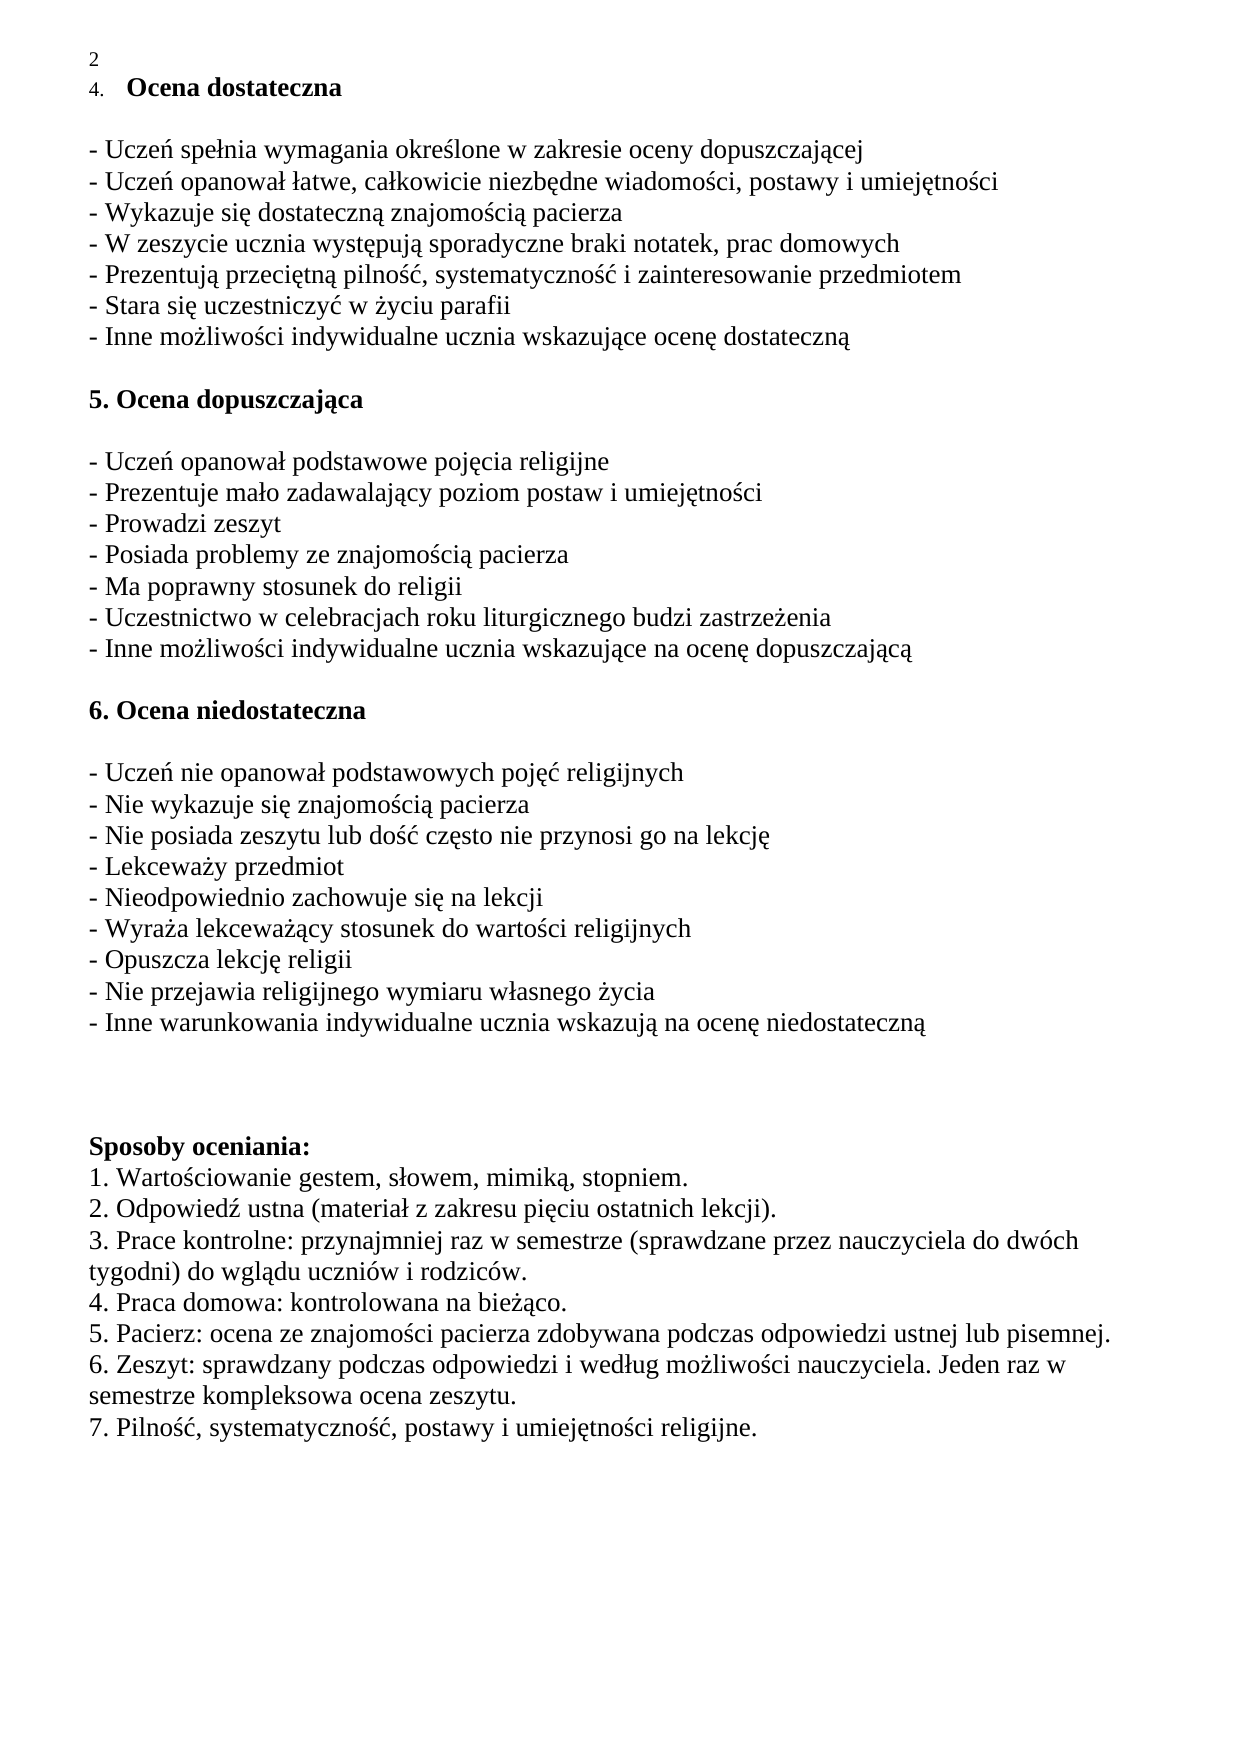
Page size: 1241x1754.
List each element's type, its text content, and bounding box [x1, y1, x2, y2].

text 6. Ocena niedostateczna [89, 694, 1152, 725]
text - Uczeń spełnia wymagania określone w zakresie oceny dopuszczającej [89, 134, 1152, 165]
text - Uczestnictwo w celebracjach roku liturgicznego budzi zastrzeżenia [89, 601, 1152, 632]
text - Uczeń nie opanował podstawowych pojęć religijnych [89, 757, 1152, 788]
text - Wykazuje się dostateczną znajomością pacierza [89, 196, 1152, 227]
text - Prowadzi zeszyt [89, 507, 1152, 538]
text - Nie posiada zeszytu lub dość często nie przynosi go na lekcję [89, 819, 1152, 850]
text - Prezentują przeciętną pilność, systematyczność i zainteresowanie przedmiotem [89, 258, 1152, 289]
text 3. Prace kontrolne: przynajmniej raz w semestrze (sprawdzane przez nauczyciela do dwóch tygodni) do wglądu uczniów i rodziców. [89, 1224, 1152, 1286]
text 2. Odpowiedź ustna (materiał z zakresu pięciu ostatnich lekcji). [89, 1193, 1152, 1224]
text 5. Pacierz: ocena ze znajomości pacierza zdobywana podczas odpowiedzi ustnej lub pisemnej. [89, 1317, 1152, 1348]
text - Nieodpowiednio zachowuje się na lekcji [89, 881, 1152, 912]
text 4. Praca domowa: kontrolowana na bieżąco. [89, 1286, 1152, 1317]
list Ocena dostateczna [89, 71, 1152, 102]
text 6. Zeszyt: sprawdzany podczas odpowiedzi i według możliwości nauczyciela. Jeden raz w semestrze kompleksowa ocena zeszytu. [89, 1348, 1152, 1411]
text - Wyraża lekceważący stosunek do wartości religijnych [89, 912, 1152, 943]
text 7. Pilność, systematyczność, postawy i umiejętności religijne. [89, 1411, 1152, 1442]
text - Stara się uczestniczyć w życiu parafii [89, 289, 1152, 321]
text - Inne możliwości indywidualne ucznia wskazujące ocenę dostateczną [89, 321, 1152, 352]
text Sposoby oceniania: [89, 1130, 1152, 1161]
text 5. Ocena dopuszczająca [89, 383, 1152, 414]
text - Lekceważy przedmiot [89, 850, 1152, 881]
text - Nie przejawia religijnego wymiaru własnego życia [89, 974, 1152, 1006]
text - Posiada problemy ze znajomością pacierza [89, 538, 1152, 570]
text - Ma poprawny stosunek do religii [89, 570, 1152, 601]
text - Opuszcza lekcję religii [89, 943, 1152, 974]
text - Uczeń opanował podstawowe pojęcia religijne [89, 445, 1152, 476]
text 1. Wartościowanie gestem, słowem, mimiką, stopniem. [89, 1161, 1152, 1193]
text - Inne warunkowania indywidualne ucznia wskazują na ocenę niedostateczną [89, 1006, 1152, 1037]
text - Prezentuje mało zadawalający poziom postaw i umiejętności [89, 476, 1152, 507]
text - Inne możliwości indywidualne ucznia wskazujące na ocenę dopuszczającą [89, 632, 1152, 663]
text - Nie wykazuje się znajomością pacierza [89, 788, 1152, 819]
text - W zeszycie ucznia występują sporadyczne braki notatek, prac domowych [89, 227, 1152, 258]
text - Uczeń opanował łatwe, całkowicie niezbędne wiadomości, postawy i umiejętności [89, 165, 1152, 196]
